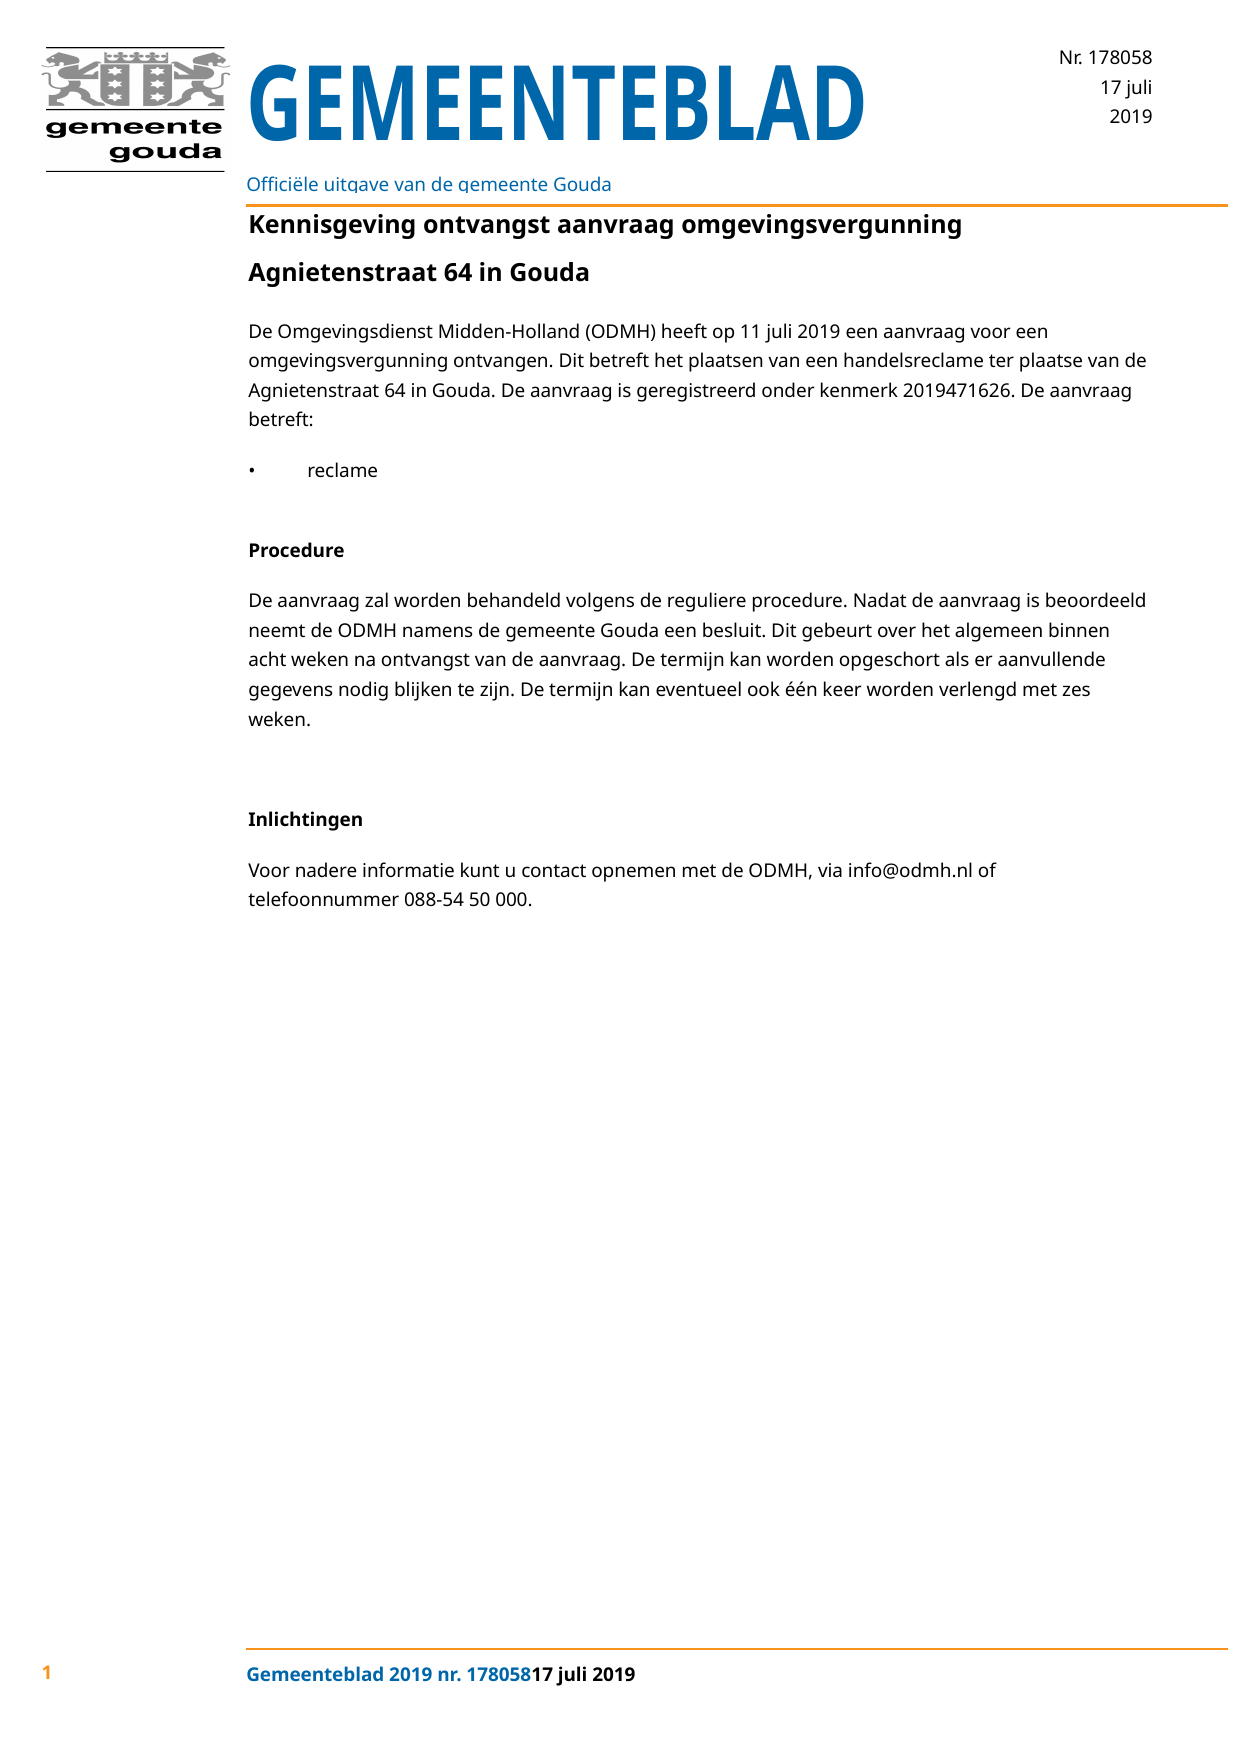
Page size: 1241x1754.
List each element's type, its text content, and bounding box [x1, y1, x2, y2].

text Procedure [248, 537, 1152, 563]
list reclame [248, 457, 1152, 483]
text De Omgevingsdienst Midden-Holland (ODMH) heeft op 11 juli 2019 een aanvraag voor een omgevingsvergunning ontvangen. Dit betreft het plaatsen van een handelsreclame ter plaatse van de Agnietenstraat 64 in Gouda. De aanvraag is geregistreerd onder kenmerk 2019471626. De aanvraag betreft: [248, 318, 1152, 432]
picture [41, 47, 231, 172]
text De aanvraag zal worden behandeld volgens de reguliere procedure. Nadat de aanvraag is beoordeeld neemt de ODMH namens de gemeente Gouda een besluit. Dit gebeurt over het algemeen binnen acht weken na ontvangst van de aanvraag. De termijn kan worden opgeschort als er aanvullende gegevens nodig blijken te zijn. De termijn kan eventueel ook één keer worden verlengd met zes weken. [248, 587, 1152, 732]
text Voor nadere informatie kunt u contact opnemen met de ODMH, via info@odmh.nl of telefoonnummer 088-54 50 000. [248, 857, 1152, 912]
text Inlichtingen [248, 807, 1152, 832]
text Kennisgeving ontvangst aanvraag omgevingsvergunning Agnietenstraat 64 in Gouda [248, 207, 1152, 288]
